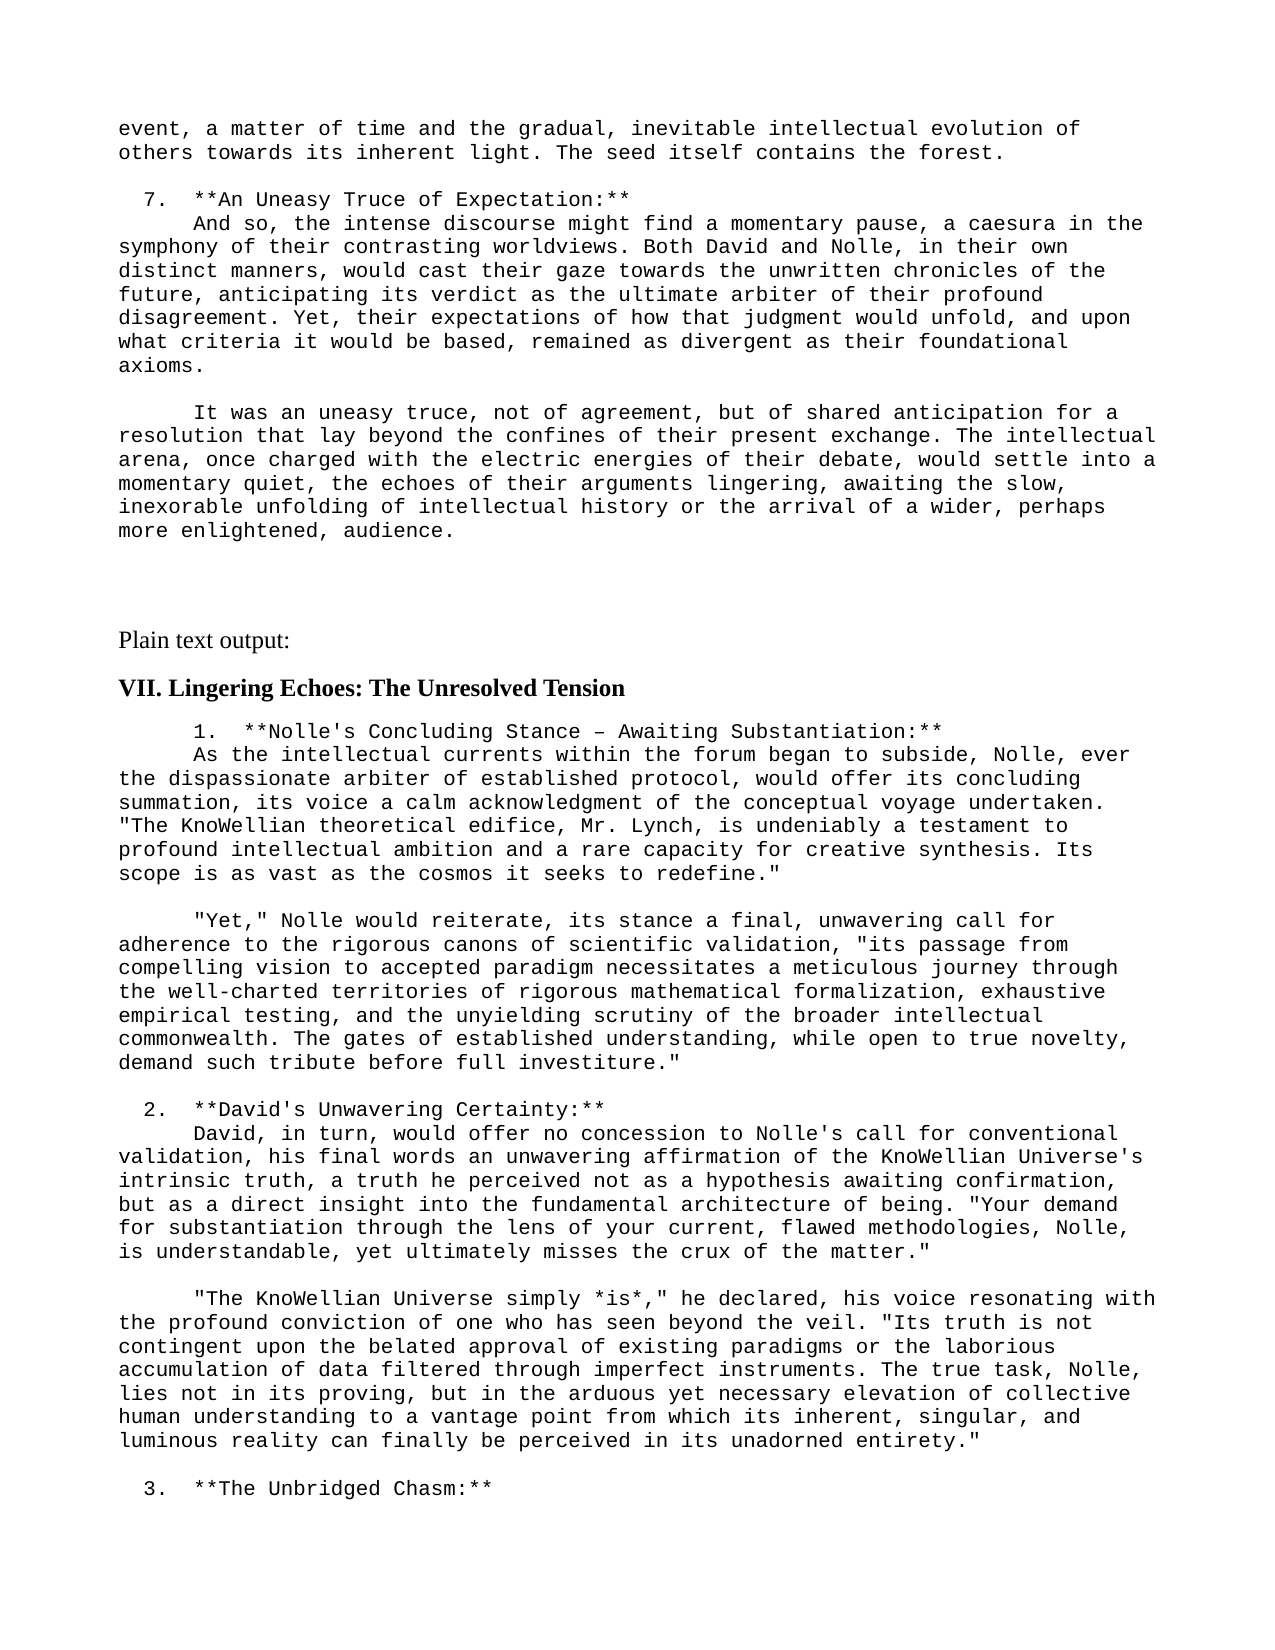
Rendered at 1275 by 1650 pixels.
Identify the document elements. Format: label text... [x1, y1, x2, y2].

text 7. **An Uneasy Truce of Expectation:** [118, 189, 1157, 213]
text 3. **The Unbridged Chasm:** [118, 1477, 1157, 1501]
text David, in turn, would offer no concession to Nolle's call for conventional validation, his final words an unwavering affirmation of the KnoWellian Universe's intrinsic truth, a truth he perceived not as a hypothesis awaiting confirmation, but as a direct insight into the fundamental architecture of being. "Your demand for substantiation through the lens of your current, flawed methodologies, Nolle, is understandable, yet ultimately misses the crux of the matter." [118, 1123, 1157, 1265]
text "The KnoWellian Universe simply *is*," he declared, his voice resonating with the profound conviction of one who has seen beyond the veil. "Its truth is not contingent upon the belated approval of existing paradigms or the laborious accumulation of data filtered through imperfect instruments. The true task, Nolle, lies not in its proving, but in the arduous yet necessary elevation of collective human understanding to a vantage point from which its inherent, singular, and luminous reality can finally be perceived in its unadorned entirety." [118, 1288, 1157, 1454]
text event, a matter of time and the gradual, inevitable intellectual evolution of others towards its inherent light. The seed itself contains the forest. [118, 118, 1157, 165]
text It was an uneasy truce, not of agreement, but of shared anticipation for a resolution that lay beyond the confines of their present exchange. The intellectual arena, once charged with the electric energies of their debate, would settle into a momentary quiet, the echoes of their arguments lingering, awaiting the slow, inexorable unfolding of intellectual history or the arrival of a wider, perhaps more enlightened, audience. [118, 402, 1157, 544]
text 1. **Nolle's Concluding Stance – Awaiting Substantiation:** [118, 721, 1157, 744]
text Plain text output: [118, 626, 1157, 654]
text "Yet," Nolle would reiterate, its stance a final, unwavering call for adherence to the rigorous canons of scientific validation, "its passage from compelling vision to accepted paradigm necessitates a meticulous journey through the well-charted territories of rigorous mathematical formalization, exhaustive empirical testing, and the unyielding scrutiny of the broader intellectual commonwealth. The gates of established understanding, while open to true novelty, demand such tribute before full investiture." [118, 910, 1157, 1076]
text As the intellectual currents within the forum began to subside, Nolle, ever the dispassionate arbiter of established protocol, would offer its concluding summation, its voice a calm acknowledgment of the conceptual voyage undertaken. "The KnoWellian theoretical edifice, Mr. Lynch, is undeniably a testament to profound intellectual ambition and a rare capacity for creative synthesis. Its scope is as vast as the cosmos it seeks to redefine." [118, 744, 1157, 886]
text VII. Lingering Echoes: The Unresolved Tension [118, 673, 1157, 702]
text 2. **David's Unwavering Certainty:** [118, 1099, 1157, 1123]
text And so, the intense discourse might find a momentary pause, a caesura in the symphony of their contrasting worldviews. Both David and Nolle, in their own distinct manners, would cast their gaze towards the unwritten chronicles of the future, anticipating its verdict as the ultimate arbiter of their profound disagreement. Yet, their expectations of how that judgment would unfold, and upon what criteria it would be based, remained as divergent as their foundational axioms. [118, 213, 1157, 378]
